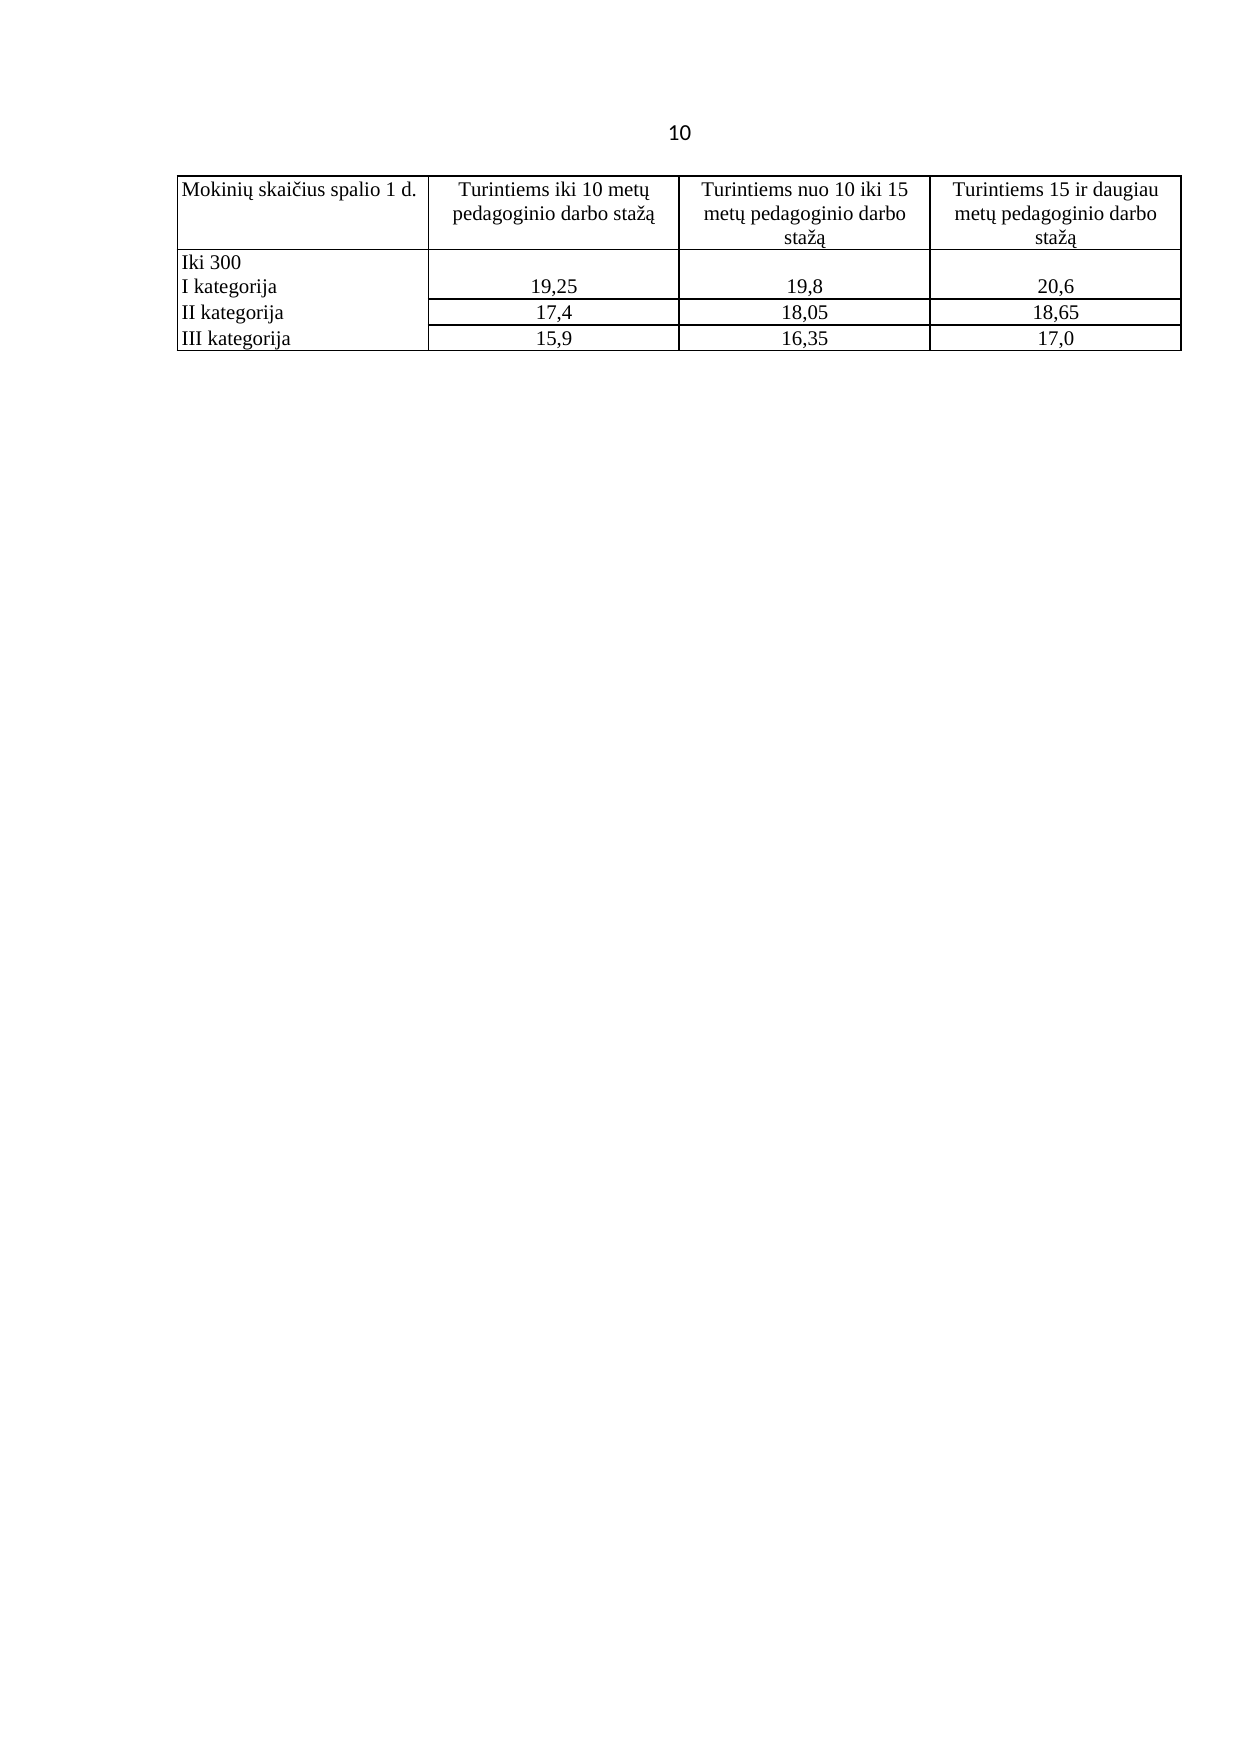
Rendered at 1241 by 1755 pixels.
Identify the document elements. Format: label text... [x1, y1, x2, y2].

table_cell II kategorija [178, 298, 428, 324]
table_header Mokinių skaičius spalio 1 d. [178, 177, 428, 249]
table_cell III kategorija [178, 324, 428, 349]
table_header Turintiems iki 10 metų pedagoginio darbo stažą [429, 177, 678, 249]
table_cell I kategorija [178, 274, 428, 298]
